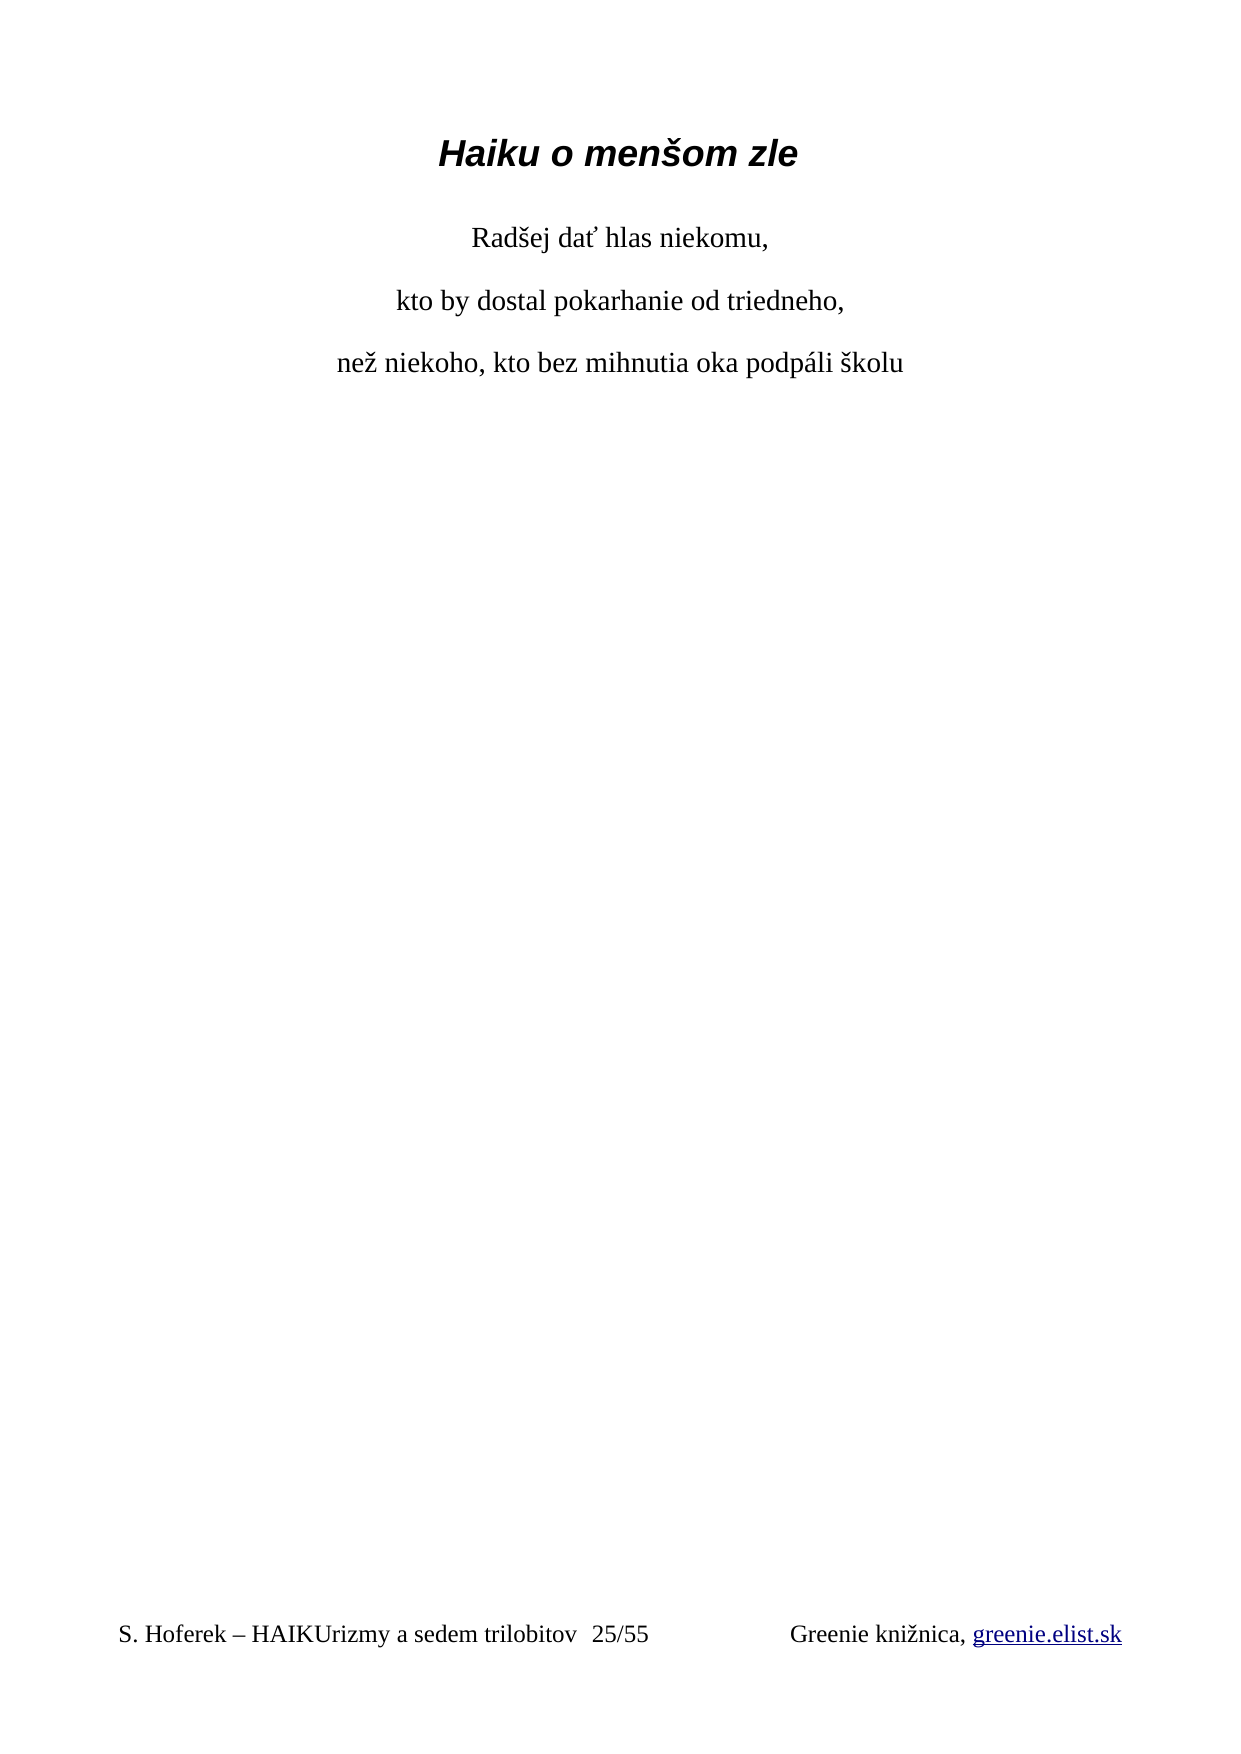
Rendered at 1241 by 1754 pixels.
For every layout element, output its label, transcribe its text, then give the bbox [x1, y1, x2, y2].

subtitle Haiku o menšom zle [106, 131, 1134, 174]
text Radšej dať hlas niekomu, [106, 221, 1134, 254]
text kto by dostal pokarhanie od triedneho, [106, 283, 1134, 316]
text než niekoho, kto bez mihnutia oka podpáli školu [106, 345, 1134, 378]
